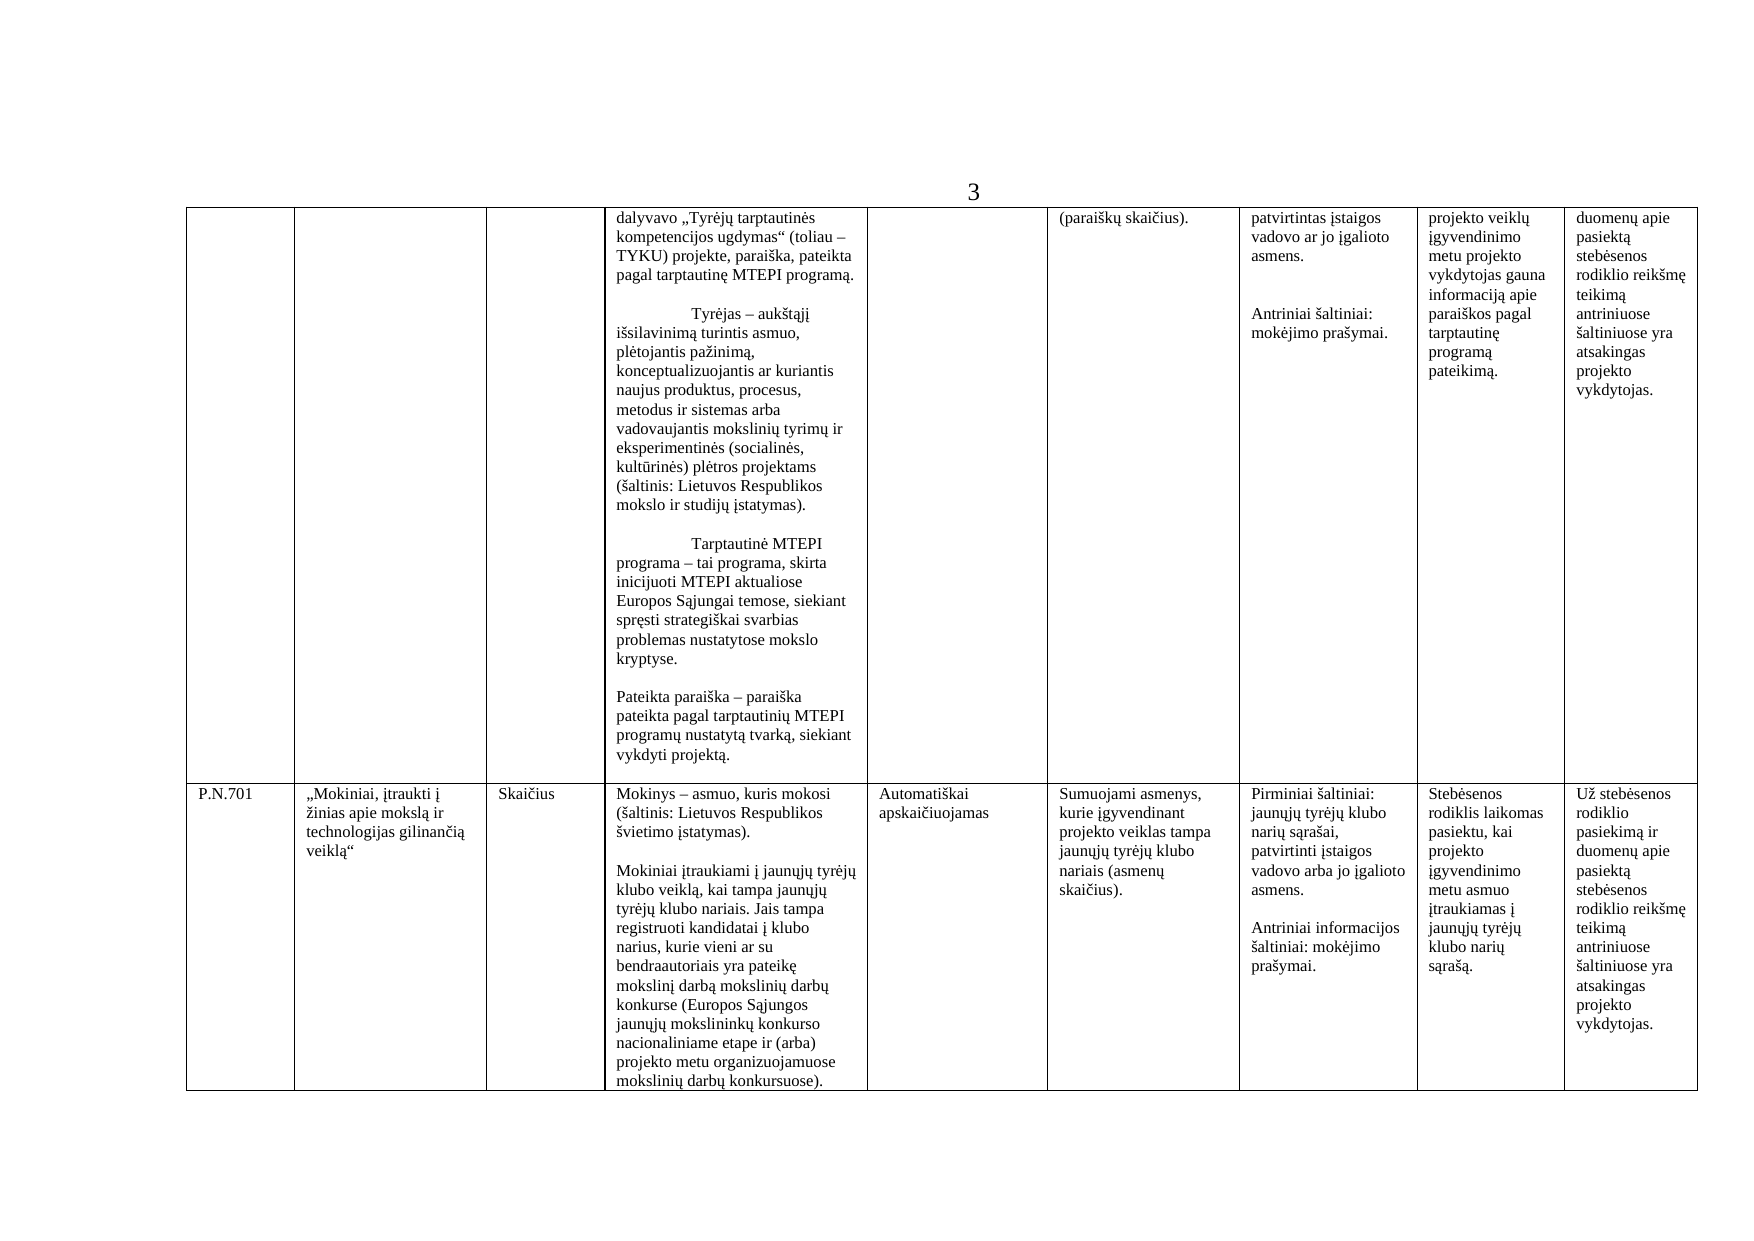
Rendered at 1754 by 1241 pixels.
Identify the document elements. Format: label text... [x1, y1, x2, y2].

table_cell (paraiškų skaičius). [1048, 208, 1239, 783]
table_cell Už stebėsenos rodiklio pasiekimą ir duomenų apie pasiektą stebėsenos rodiklio reikšmę teikimą antriniuose šaltiniuose yra atsakingas projekto vykdytojas. [1565, 784, 1697, 1090]
table_cell [187, 208, 294, 783]
table_cell dalyvavo „Tyrėjų tarptautinės kompetencijos ugdymas“ (toliau – TYKU) projekte, paraiška, pateikta pagal tarptautinę MTEPI programą. Tyrėjas – aukštąjį išsilavinimą turintis asmuo, plėtojantis pažinimą, konceptualizuojantis ar kuriantis naujus produktus, procesus, metodus ir sistemas arba vadovaujantis mokslinių tyrimų ir eksperimentinės (socialinės, kultūrinės) plėtros projektams (šaltinis: Lietuvos Respublikos mokslo ir studijų įstatymas). Tarptautinė MTEPI programa – tai programa, skirta inicijuoti MTEPI aktualiose Europos Sąjungai temose, siekiant spręsti strategiškai svarbias problemas nustatytose mokslo kryptyse. Pateikta paraiška – paraiška pateikta pagal tarptautinių MTEPI programų nustatytą tvarką, siekiant vykdyti projektą. [606, 208, 867, 783]
table_cell Automatiškai apskaičiuojamas [868, 784, 1047, 1090]
table_cell [295, 208, 486, 783]
table_cell [868, 208, 1047, 783]
table_cell P.N.701 [187, 784, 294, 1090]
table_cell Sumuojami asmenys, kurie įgyvendinant projekto veiklas tampa jaunųjų tyrėjų klubo nariais (asmenų skaičius). [1048, 784, 1239, 1090]
table_cell projekto veiklų įgyvendinimo metu projekto vykdytojas gauna informaciją apie paraiškos pagal tarptautinę programą pateikimą. [1418, 208, 1564, 783]
table_cell duomenų apie pasiektą stebėsenos rodiklio reikšmę teikimą antriniuose šaltiniuose yra atsakingas projekto vykdytojas. [1565, 208, 1697, 783]
table_cell Pirminiai šaltiniai: jaunųjų tyrėjų klubo narių sąrašai, patvirtinti įstaigos vadovo arba jo įgalioto asmens. Antriniai informacijos šaltiniai: mokėjimo prašymai. [1240, 784, 1417, 1090]
table_cell Skaičius [487, 784, 604, 1090]
table_cell [487, 208, 604, 783]
table_cell Stebėsenos rodiklis laikomas pasiektu, kai projekto įgyvendinimo metu asmuo įtraukiamas į jaunųjų tyrėjų klubo narių sąrašą. [1418, 784, 1564, 1090]
table_cell patvirtintas įstaigos vadovo ar jo įgalioto asmens. Antriniai šaltiniai: mokėjimo prašymai. [1240, 208, 1417, 783]
table_cell „Mokiniai, įtraukti į žinias apie mokslą ir technologijas gilinančią veiklą“ [295, 784, 486, 1090]
table_cell Mokinys – asmuo, kuris mokosi (šaltinis: Lietuvos Respublikos švietimo įstatymas). Mokiniai įtraukiami į jaunųjų tyrėjų klubo veiklą, kai tampa jaunųjų tyrėjų klubo nariais. Jais tampa registruoti kandidatai į klubo narius, kurie vieni ar su bendraautoriais yra pateikę mokslinį darbą mokslinių darbų konkurse (Europos Sąjungos jaunųjų mokslininkų konkurso nacionaliniame etape ir (arba) projekto metu organizuojamuose mokslinių darbų konkursuose). [606, 784, 867, 1090]
